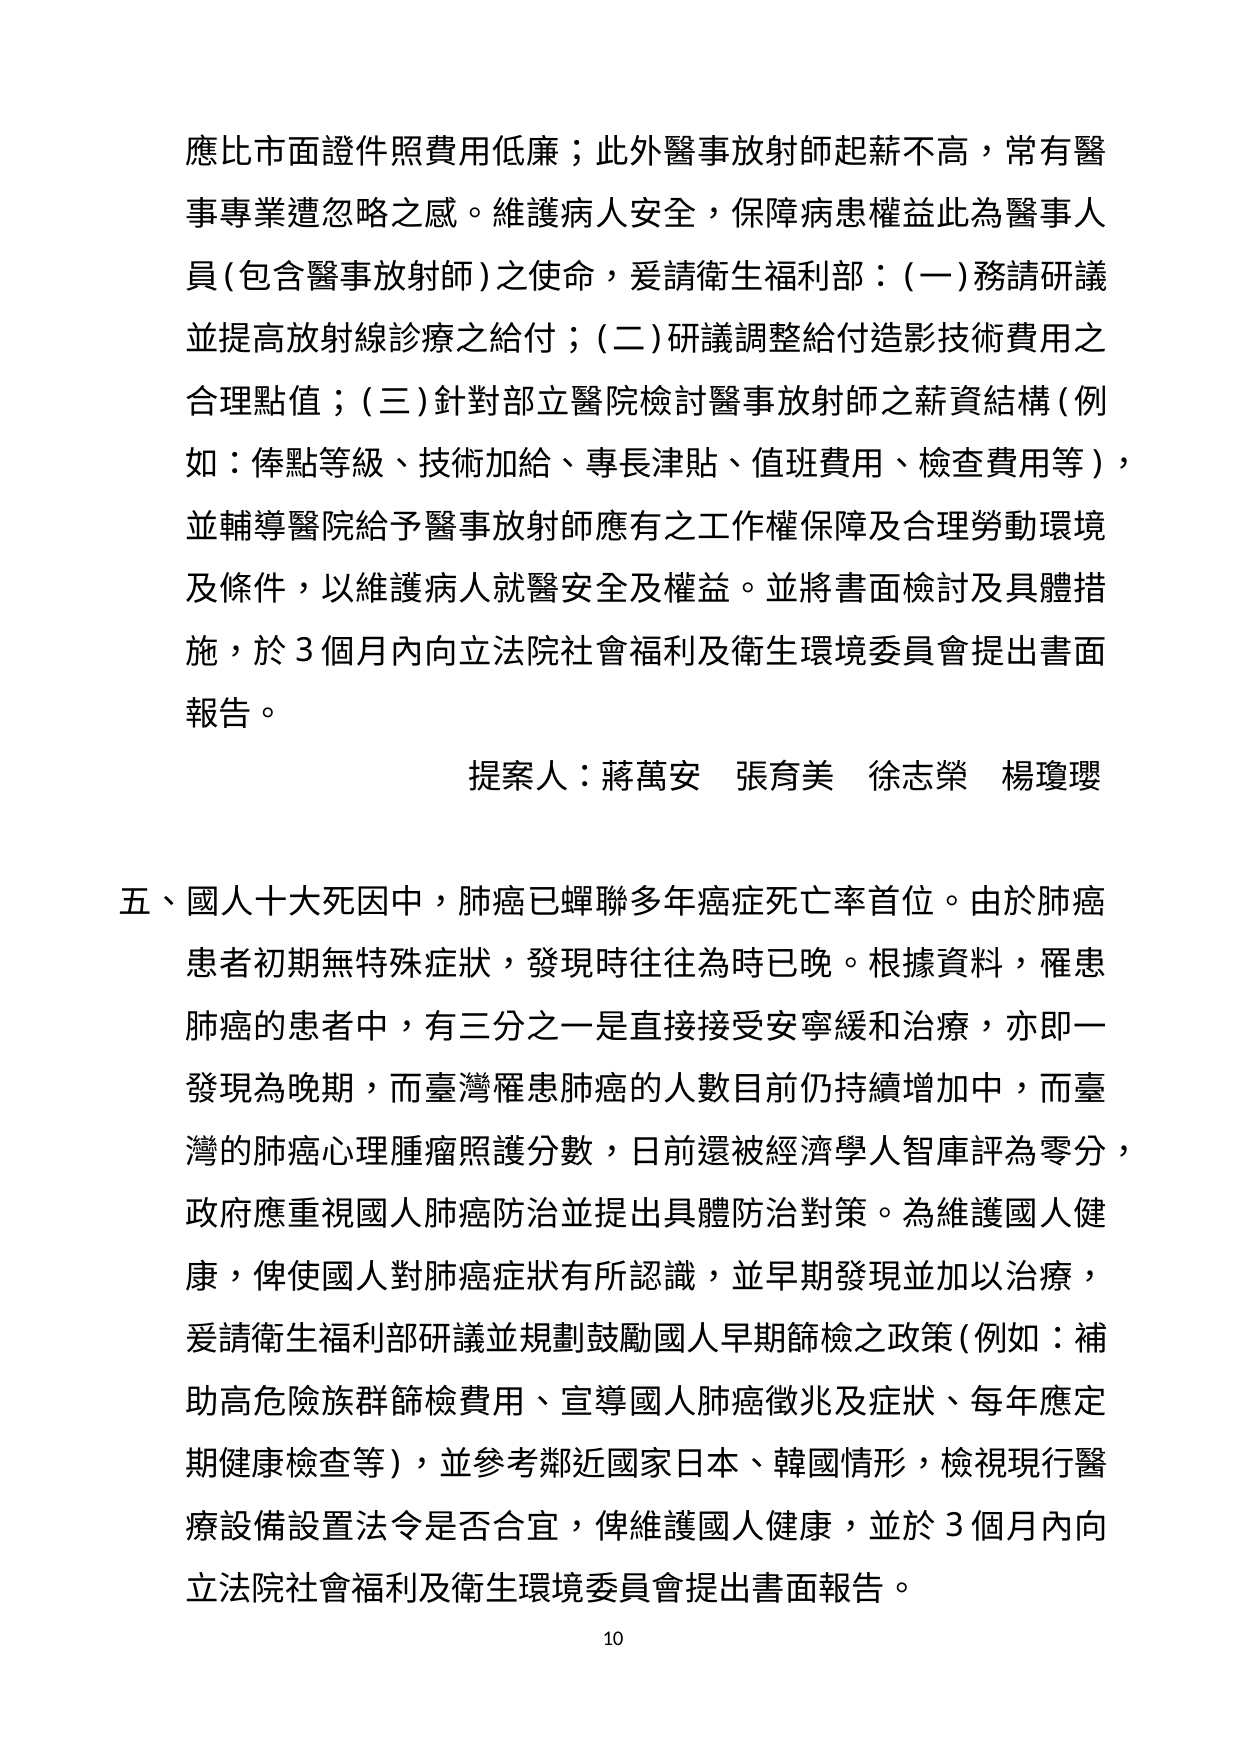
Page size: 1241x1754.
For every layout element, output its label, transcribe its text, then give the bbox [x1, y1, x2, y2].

text 提案人：蔣萬安 張育美 徐志榮 楊瓊瓔 [468, 732, 1107, 794]
text 五、國人十大死因中，肺癌已蟬聯多年癌症死亡率首位。由於肺癌患者初期無特殊症狀，發現時往往為時已晚。根據資料，罹患肺癌的患者中，有三分之一是直接接受安寧緩和治療，亦即一發現為晚期，而臺灣罹患肺癌的人數目前仍持續增加中，而臺灣的肺癌心理腫瘤照護分數，日前還被經濟學人智庫評為零分，政府應重視國人肺癌防治並提出具體防治對策。為維護國人健康，俾使國人對肺癌症狀有所認識，並早期發現並加以治療，爰請衛生福利部研議並規劃鼓勵國人早期篩檢之政策(例如：補助高危險族群篩檢費用、宣導國人肺癌徵兆及症狀、每年應定期健康檢查等)，並參考鄰近國家日本、韓國情形，檢視現行醫療設備設置法令是否合宜，俾維護國人健康，並於3個月內向立法院社會福利及衛生環境委員會提出書面報告。 [118, 857, 1107, 1607]
text 四、醫事放射師職責在於檢查造影患者，肩負影像品質及醫療輻射劑量控管，守護病患健康第一線人員，然健保開辦迄今已逾25年，針對放射線診療給付幾乎未為增加，以CXR為例開辦時200點，迄今仍為200點，一張專業醫學影像給付費用，實不應比市面證件照費用低廉；此外醫事放射師起薪不高，常有醫事專業遭忽略之感。維護病人安全，保障病患權益此為醫事人員(包含醫事放射師)之使命，爰請衛生福利部：(一)務請研議並提高放射線診療之給付；(二)研議調整給付造影技術費用之合理點值；(三)針對部立醫院檢討醫事放射師之薪資結構(例如：俸點等級、技術加給、專長津貼、值班費用、檢查費用等)，並輔導醫院給予醫事放射師應有之工作權保障及合理勞動環境及條件，以維護病人就醫安全及權益。並將書面檢討及具體措施，於3個月內向立法院社會福利及衛生環境委員會提出書面報告。 [118, 107, 1107, 732]
